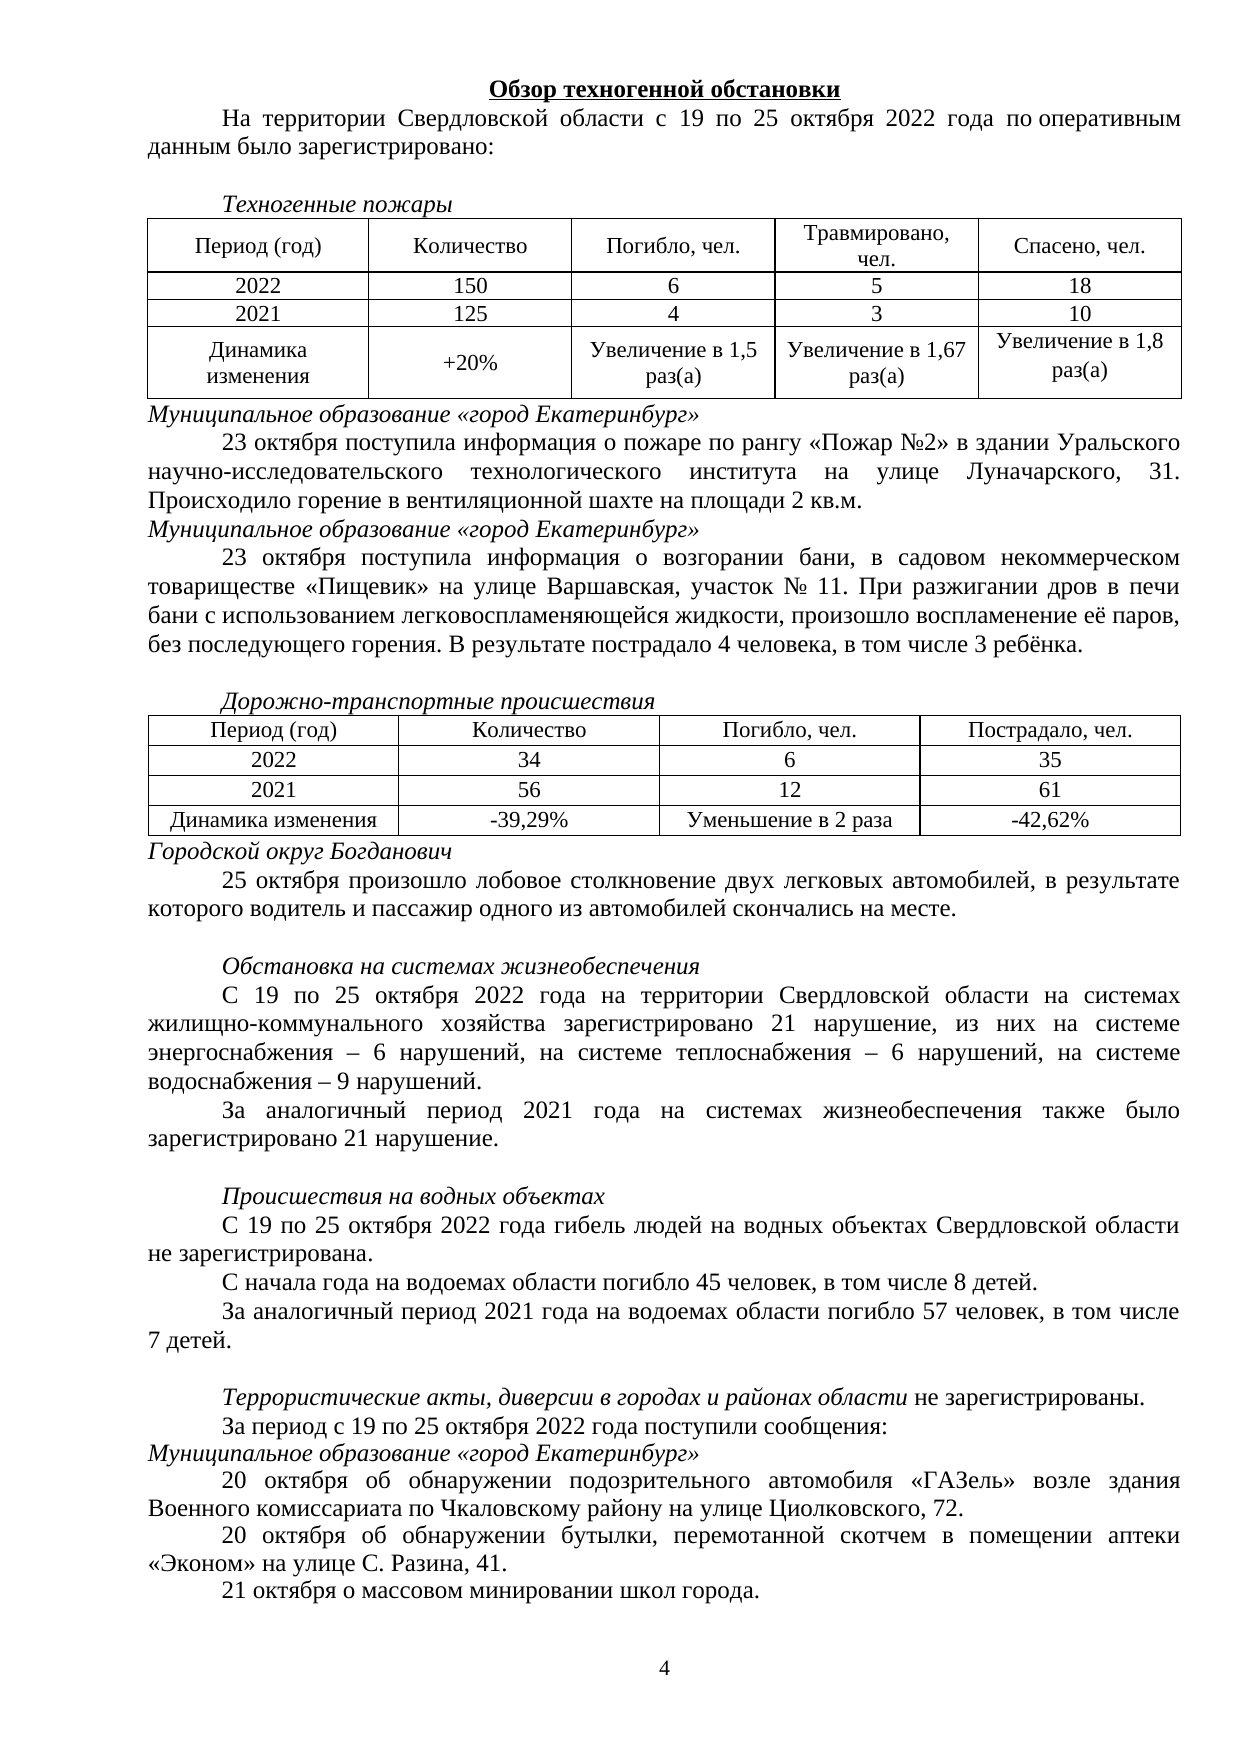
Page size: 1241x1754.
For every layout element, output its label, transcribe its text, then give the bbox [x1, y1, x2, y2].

text 23 октября поступила информация о пожаре по рангу «Пожар №2» в здании Уральского научно-исследовательского технологического института на улице Луначарского, 31. Происходило горение в вентиляционной шахте на площади 2 кв.м. [148, 427, 1181, 514]
table_cell 4 [572, 300, 774, 326]
text Городской округ Богданович [148, 836, 1181, 865]
text С 19 по 25 октября 2022 года на территории Свердловской области на системах жилищно-коммунального хозяйства зарегистрировано 21 нарушение, из них на системе энергоснабжения – 6 нарушений, на системе теплоснабжения – 6 нарушений, на системе водоснабжения – 9 нарушений. [148, 980, 1181, 1095]
text Муниципальное образование «город Екатеринбург» [148, 399, 1181, 427]
table_cell 6 [572, 273, 774, 299]
text Происшествия на водных объектах [148, 1181, 1181, 1210]
table_cell 56 [399, 776, 659, 805]
table_header Спасено, чел. [979, 219, 1181, 271]
table_cell 18 [979, 273, 1181, 299]
text 25 октября произошло лобовое столкновение двух легковых автомобилей, в результате которого водитель и пассажир одного из автомобилей скончались на месте. [148, 865, 1181, 922]
table_header Период (год) [148, 219, 368, 271]
table_cell 2022 [148, 273, 368, 299]
table_cell Уменьшение в 2 раза [660, 806, 919, 835]
text 20 октября об обнаружении подозрительного автомобиля «ГАЗель» возле здания Военного комиссариата по Чкаловскому району на улице Циолковского, 72. [148, 1467, 1181, 1522]
text За аналогичный период 2021 года на системах жизнеобеспечения также было зарегистрировано 21 нарушение. [148, 1095, 1181, 1152]
table_header Погибло, чел. [660, 716, 919, 745]
table_cell Увеличение в 1,5 раз(а) [572, 327, 774, 398]
text С 19 по 25 октября 2022 года гибель людей на водных объектах Свердловской области не зарегистрирована. [148, 1210, 1181, 1267]
text 20 октября об обнаружении бутылки, перемотанной скотчем в помещении аптеки «Эконом» на улице С. Разина, 41. [148, 1522, 1181, 1576]
text С начала года на водоемах области погибло 45 человек, в том числе 8 детей. [148, 1267, 1181, 1296]
table_header Пострадало, чел. [921, 716, 1180, 745]
table_cell Увеличение в 1,8 раз(а) [979, 327, 1181, 398]
text Обзор техногенной обстановки [148, 74, 1181, 103]
table_cell Динамика изменения [148, 327, 368, 398]
table_cell 150 [369, 273, 571, 299]
table_cell 6 [660, 746, 919, 775]
table_cell 5 [776, 273, 978, 299]
table_cell 10 [979, 300, 1181, 326]
table_cell 12 [660, 776, 919, 805]
text За период с 19 по 25 октября 2022 года поступили сообщения: [148, 1411, 1181, 1440]
table_header Количество [369, 219, 571, 271]
table_header Период (год) [149, 716, 398, 745]
text Обстановка на системах жизнеобеспечения [148, 951, 1181, 980]
table_cell 2021 [148, 300, 368, 326]
table_cell -39,29% [399, 806, 659, 835]
text 23 октября поступила информация о возгорании бани, в садовом некоммерческом товариществе «Пищевик» на улице Варшавская, участок № 11. При разжигании дров в печи бани с использованием легковоспламеняющейся жидкости, произошло воспламенение её паров, без последующего горения. В результате пострадало 4 человека, в том числе 3 ребёнка. [148, 542, 1181, 657]
table_cell 35 [921, 746, 1180, 775]
text Муниципальное образование «город Екатеринбург» [148, 1440, 1181, 1467]
table_cell Динамика изменения [149, 806, 398, 835]
table_header Травмировано, чел. [776, 219, 978, 271]
table_cell 61 [921, 776, 1180, 805]
table_cell 2022 [149, 746, 398, 775]
table_cell 34 [399, 746, 659, 775]
text Муниципальное образование «город Екатеринбург» [148, 514, 1181, 542]
table_cell 2021 [149, 776, 398, 805]
text Террористические акты, диверсии в городах и районах области не зарегистрированы. [148, 1382, 1181, 1411]
table_cell -42,62% [921, 806, 1180, 835]
table_header Погибло, чел. [572, 219, 774, 271]
table_header Количество [399, 716, 659, 745]
table_cell 125 [369, 300, 571, 326]
text За аналогичный период 2021 года на водоемах области погибло 57 человек, в том числе 7 детей. [148, 1296, 1181, 1353]
table_cell +20% [369, 327, 571, 398]
table_cell 3 [776, 300, 978, 326]
text 21 октября о массовом минировании школ города. [148, 1576, 1181, 1604]
text Дорожно-транспортные происшествия [148, 686, 1181, 715]
text Техногенные пожары [148, 189, 1181, 218]
table_cell Увеличение в 1,67 раз(а) [776, 327, 978, 398]
text На территории Свердловской области с 19 по 25 октября 2022 года по оперативным данным было зарегистрировано: [148, 103, 1181, 160]
